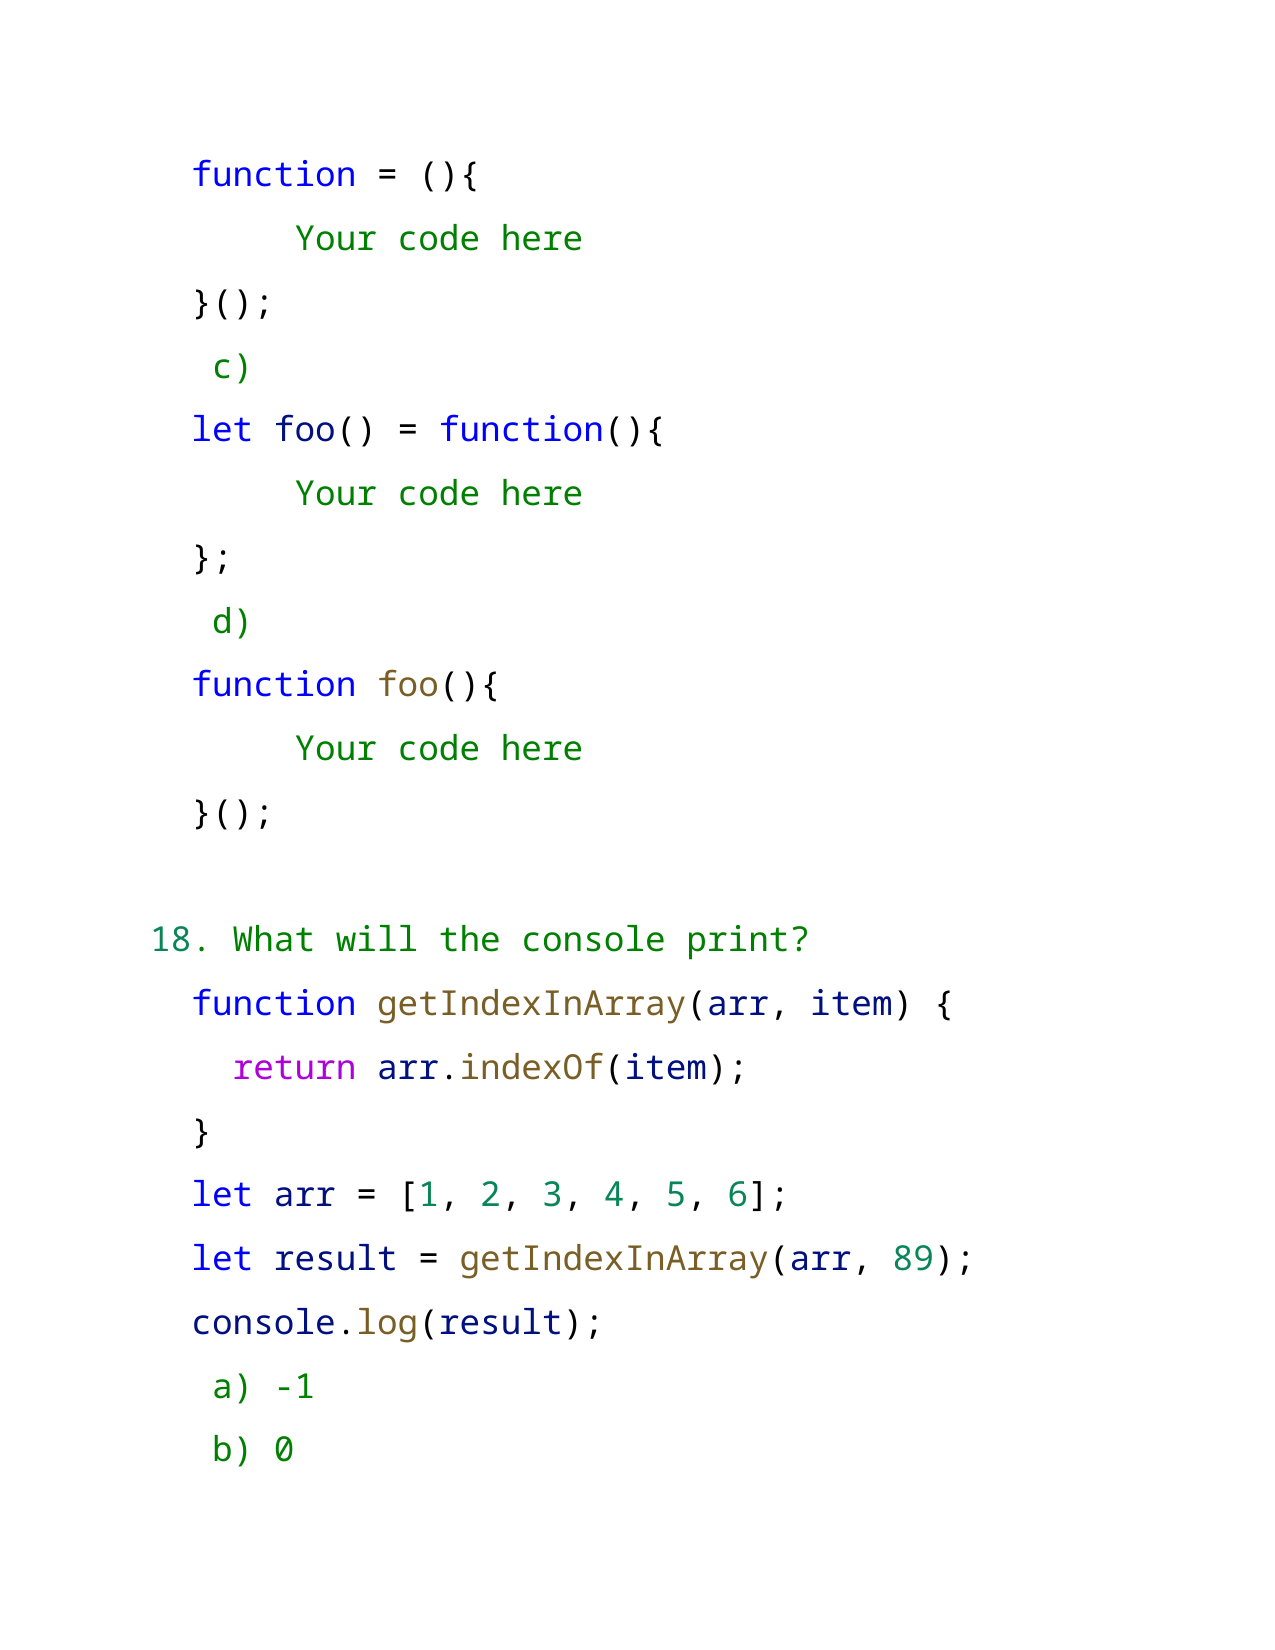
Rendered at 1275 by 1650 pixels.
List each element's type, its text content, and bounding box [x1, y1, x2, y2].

text }(); [150, 787, 1125, 834]
text Your code here [150, 214, 1125, 261]
text console.log(result); [150, 1297, 1125, 1344]
text Your code here [150, 469, 1125, 516]
text let result = getIndexInArray(arr, 89); [150, 1234, 1125, 1281]
text b) 0 [150, 1425, 1125, 1472]
text let foo() = function(){ [150, 405, 1125, 452]
text 18. What will the console print? [150, 915, 1125, 962]
text Your code here [150, 724, 1125, 771]
text }(); [150, 277, 1125, 324]
text let arr = [1, 2, 3, 4, 5, 6]; [150, 1170, 1125, 1217]
text }; [150, 532, 1125, 579]
text a) -1 [150, 1361, 1125, 1408]
text return arr.indexOf(item); [150, 1042, 1125, 1089]
text d) [150, 596, 1125, 643]
text function getIndexInArray(arr, item) { [150, 979, 1125, 1026]
text function foo(){ [150, 660, 1125, 707]
text function = (){ [150, 150, 1125, 197]
text } [150, 1106, 1125, 1153]
text c) [150, 341, 1125, 388]
